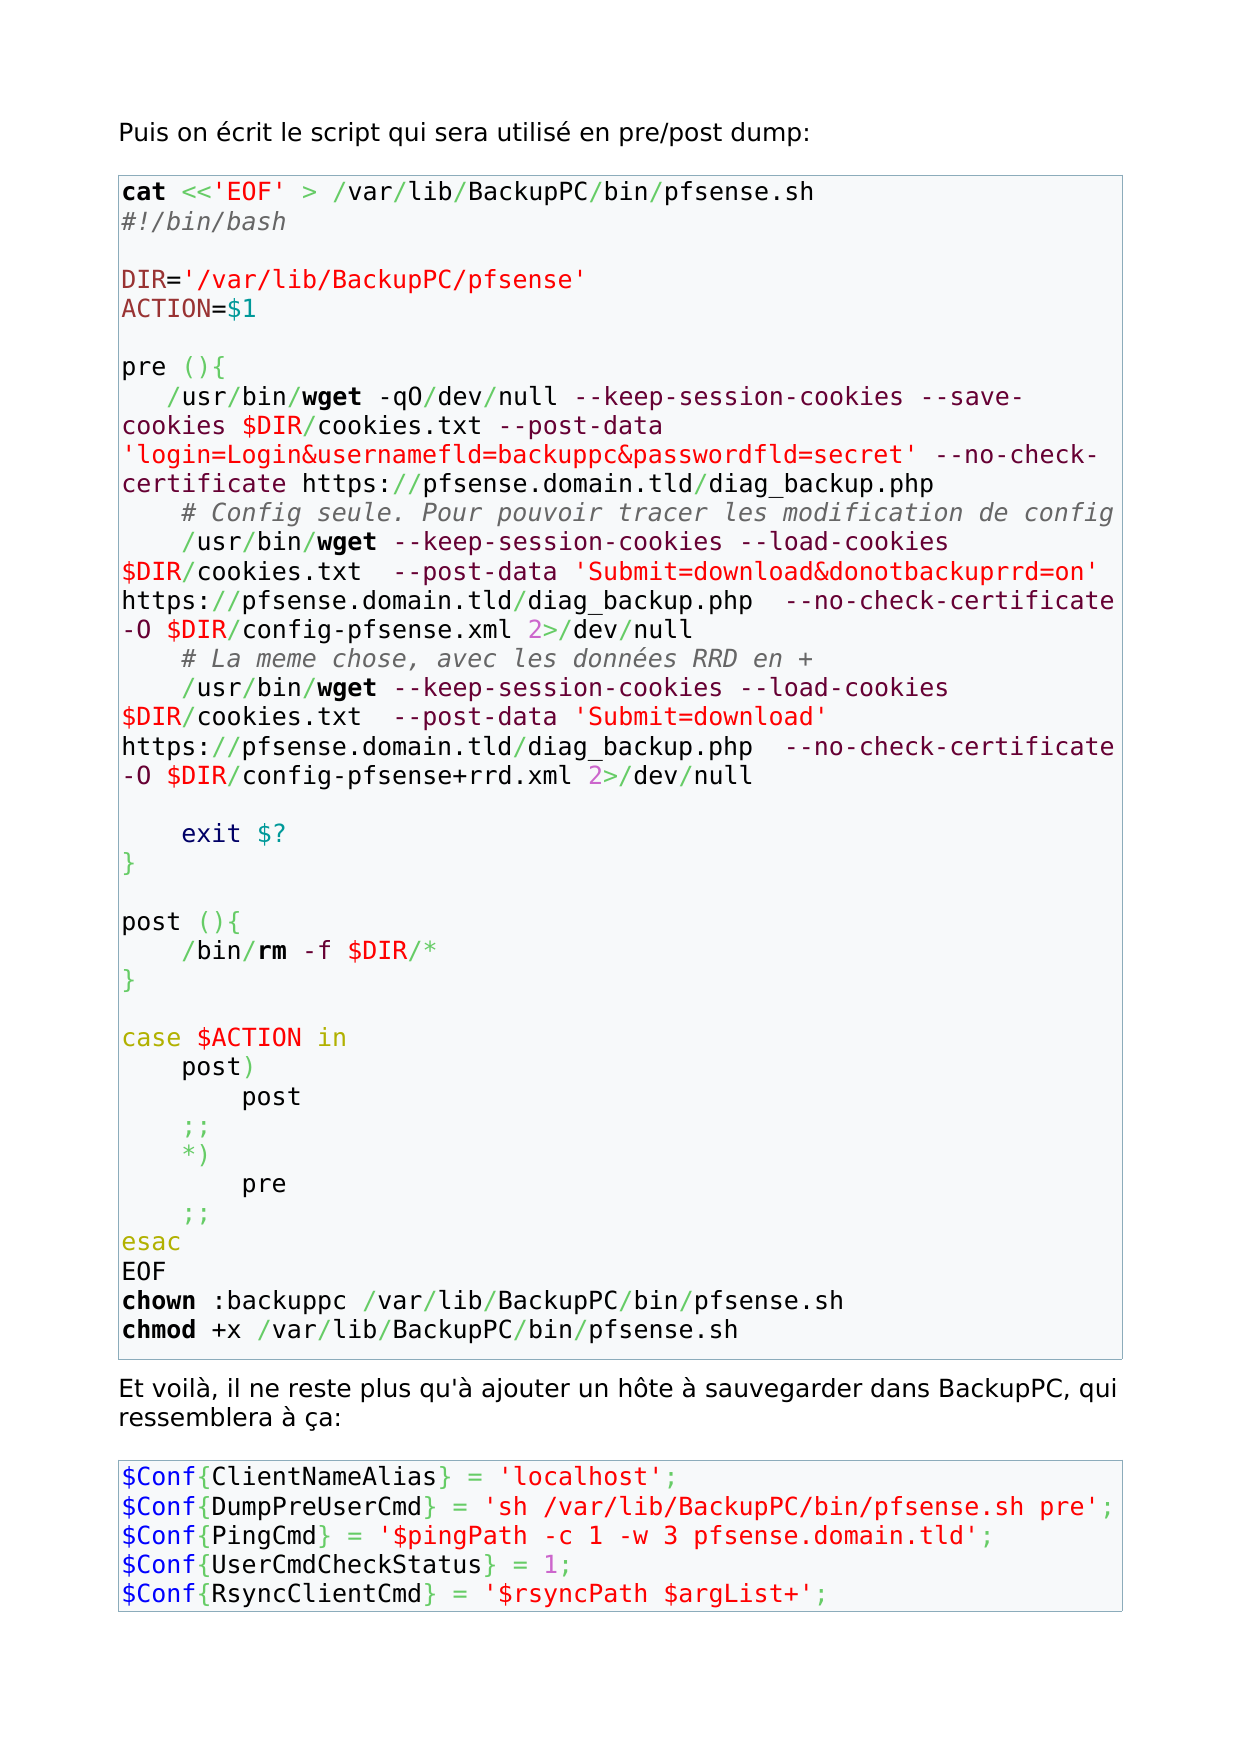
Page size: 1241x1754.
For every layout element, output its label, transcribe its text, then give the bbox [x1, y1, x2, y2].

text Et voilà, il ne reste plus qu'à ajouter un hôte à sauvegarder dans BackupPC, qui ressemblera à ça: [118, 1374, 1122, 1432]
table_header cat <<'EOF' > /var/lib/BackupPC/bin/pfsense.sh #!/bin/bash DIR='/var/lib/BackupPC/pfsense' ACTION=$1 pre (){ /usr/bin/wget -qO/dev/null --keep-session-cookies --save-cookies $DIR/cookies.txt --post-data 'login=Login&usernamefld=backuppc&passwordfld=secret' --no-check-certificate https://pfsense.domain.tld/diag_backup.php # Config seule. Pour pouvoir tracer les modification de config /usr/bin/wget --keep-session-cookies --load-cookies $DIR/cookies.txt --post-data 'Submit=download&donotbackuprrd=on' https://pfsense.domain.tld/diag_backup.php --no-check-certificate -O $DIR/config-pfsense.xml 2>/dev/null # La meme chose, avec les données RRD en + /usr/bin/wget --keep-session-cookies --load-cookies $DIR/cookies.txt --post-data 'Submit=download' https://pfsense.domain.tld/diag_backup.php --no-check-certificate -O $DIR/config-pfsense+rrd.xml 2>/dev/null exit $? } post (){ /bin/rm -f $DIR/* } case $ACTION in post) post ;; *) pre ;; esac EOF chown :backuppc /var/lib/BackupPC/bin/pfsense.sh chmod +x /var/lib/BackupPC/bin/pfsense.sh [119, 176, 1122, 1359]
text Puis on écrit le script qui sera utilisé en pre/post dump: [118, 118, 1122, 147]
table_header $Conf{ClientNameAlias} = 'localhost'; $Conf{DumpPreUserCmd} = 'sh /var/lib/BackupPC/bin/pfsense.sh pre'; $Conf{PingCmd} = '$pingPath -c 1 -w 3 pfsense.domain.tld'; $Conf{UserCmdCheckStatus} = 1; $Conf{RsyncClientCmd} = '$rsyncPath $argList+'; [119, 1461, 1122, 1611]
